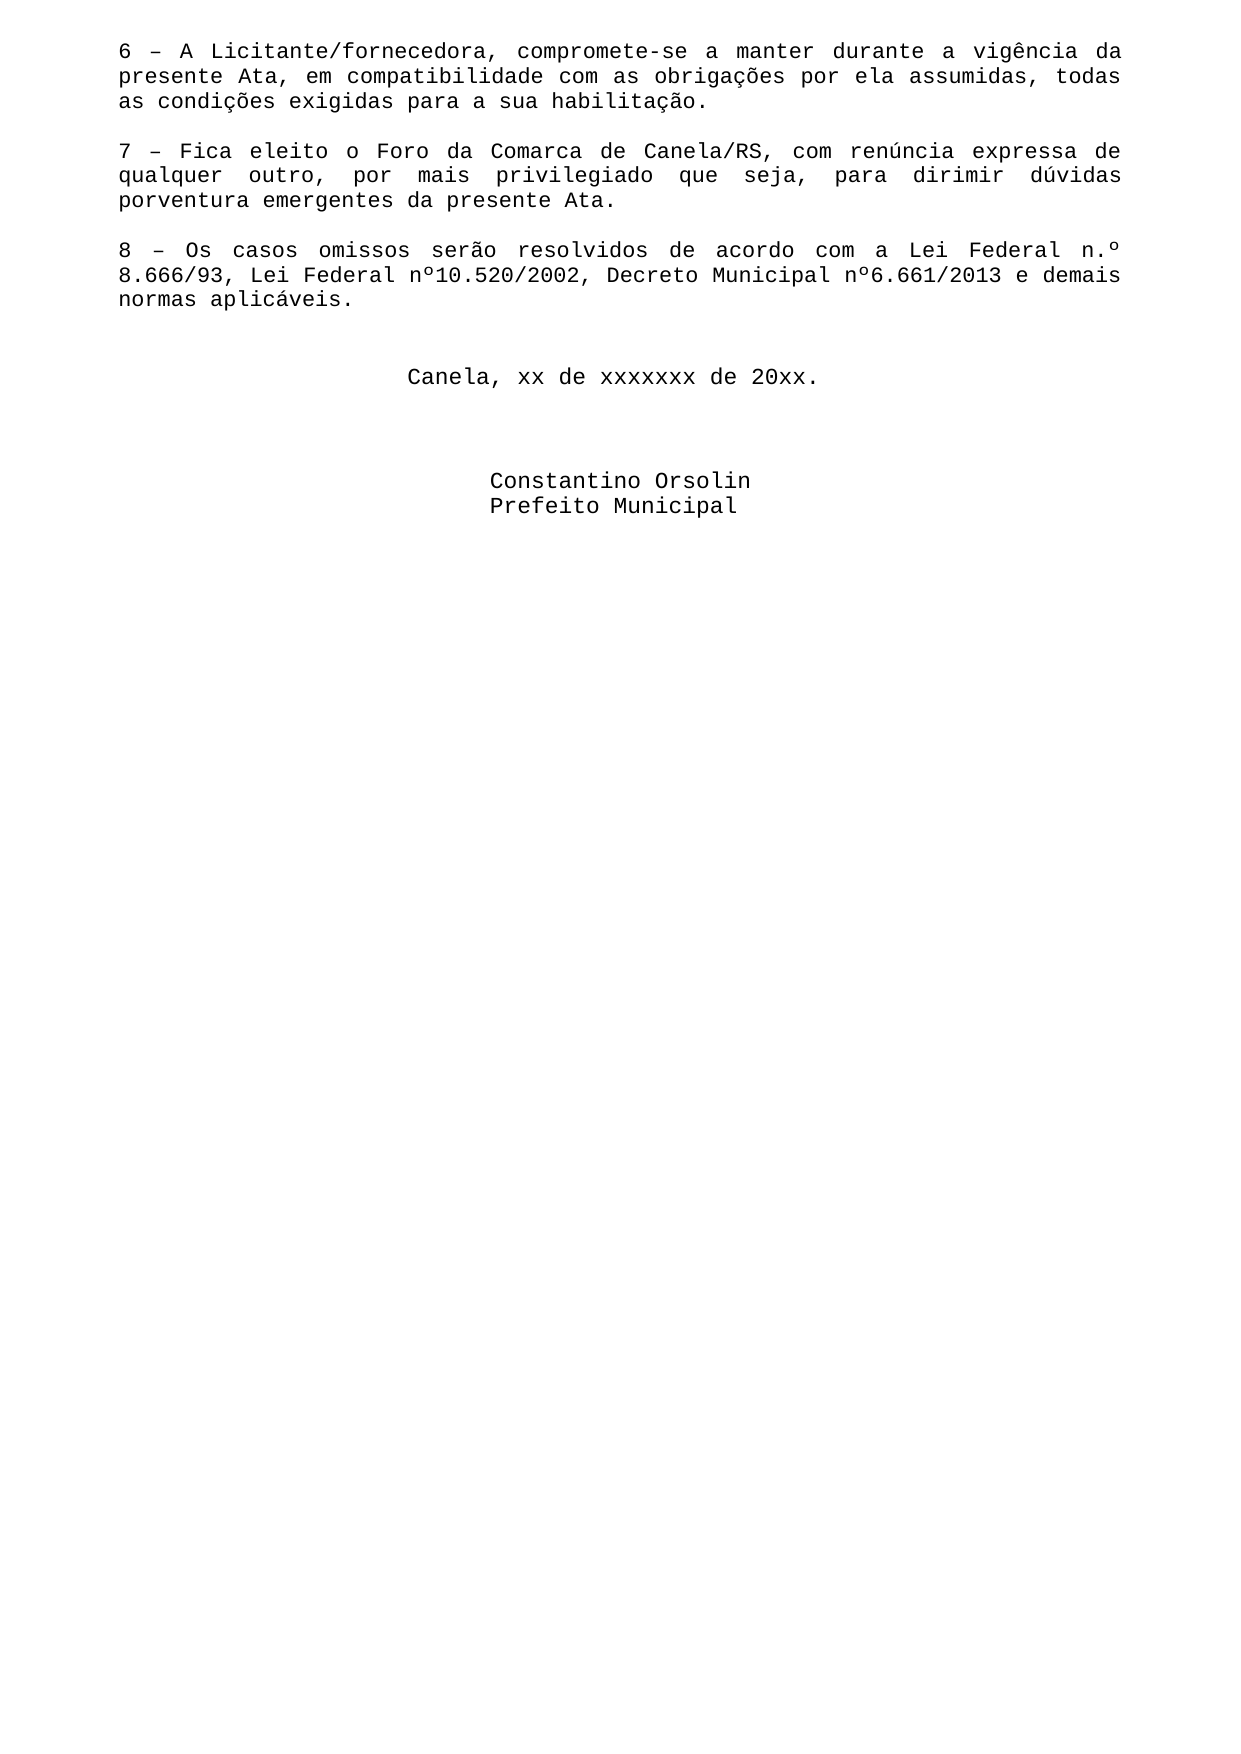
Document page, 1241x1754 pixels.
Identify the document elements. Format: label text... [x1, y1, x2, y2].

text Canela, xx de xxxxxxx de 20xx. [118, 365, 1122, 391]
text 6 – A Licitante/fornecedora, compromete-se a manter durante a vigência da presente Ata, em compatibilidade com as obrigações por ela assumidas, todas as condições exigidas para a sua habilitação. [118, 41, 1122, 115]
text Constantino Orsolin [118, 469, 1122, 495]
text Prefeito Municipal [118, 495, 1122, 521]
text 8 – Os casos omissos serão resolvidos de acordo com a Lei Federal n.º 8.666/93, Lei Federal nº10.520/2002, Decreto Municipal nº6.661/2013 e demais normas aplicáveis. [118, 239, 1122, 313]
text 7 – Fica eleito o Foro da Comarca de Canela/RS, com renúncia expressa de qualquer outro, por mais privilegiado que seja, para dirimir dúvidas porventura emergentes da presente Ata. [118, 140, 1122, 214]
